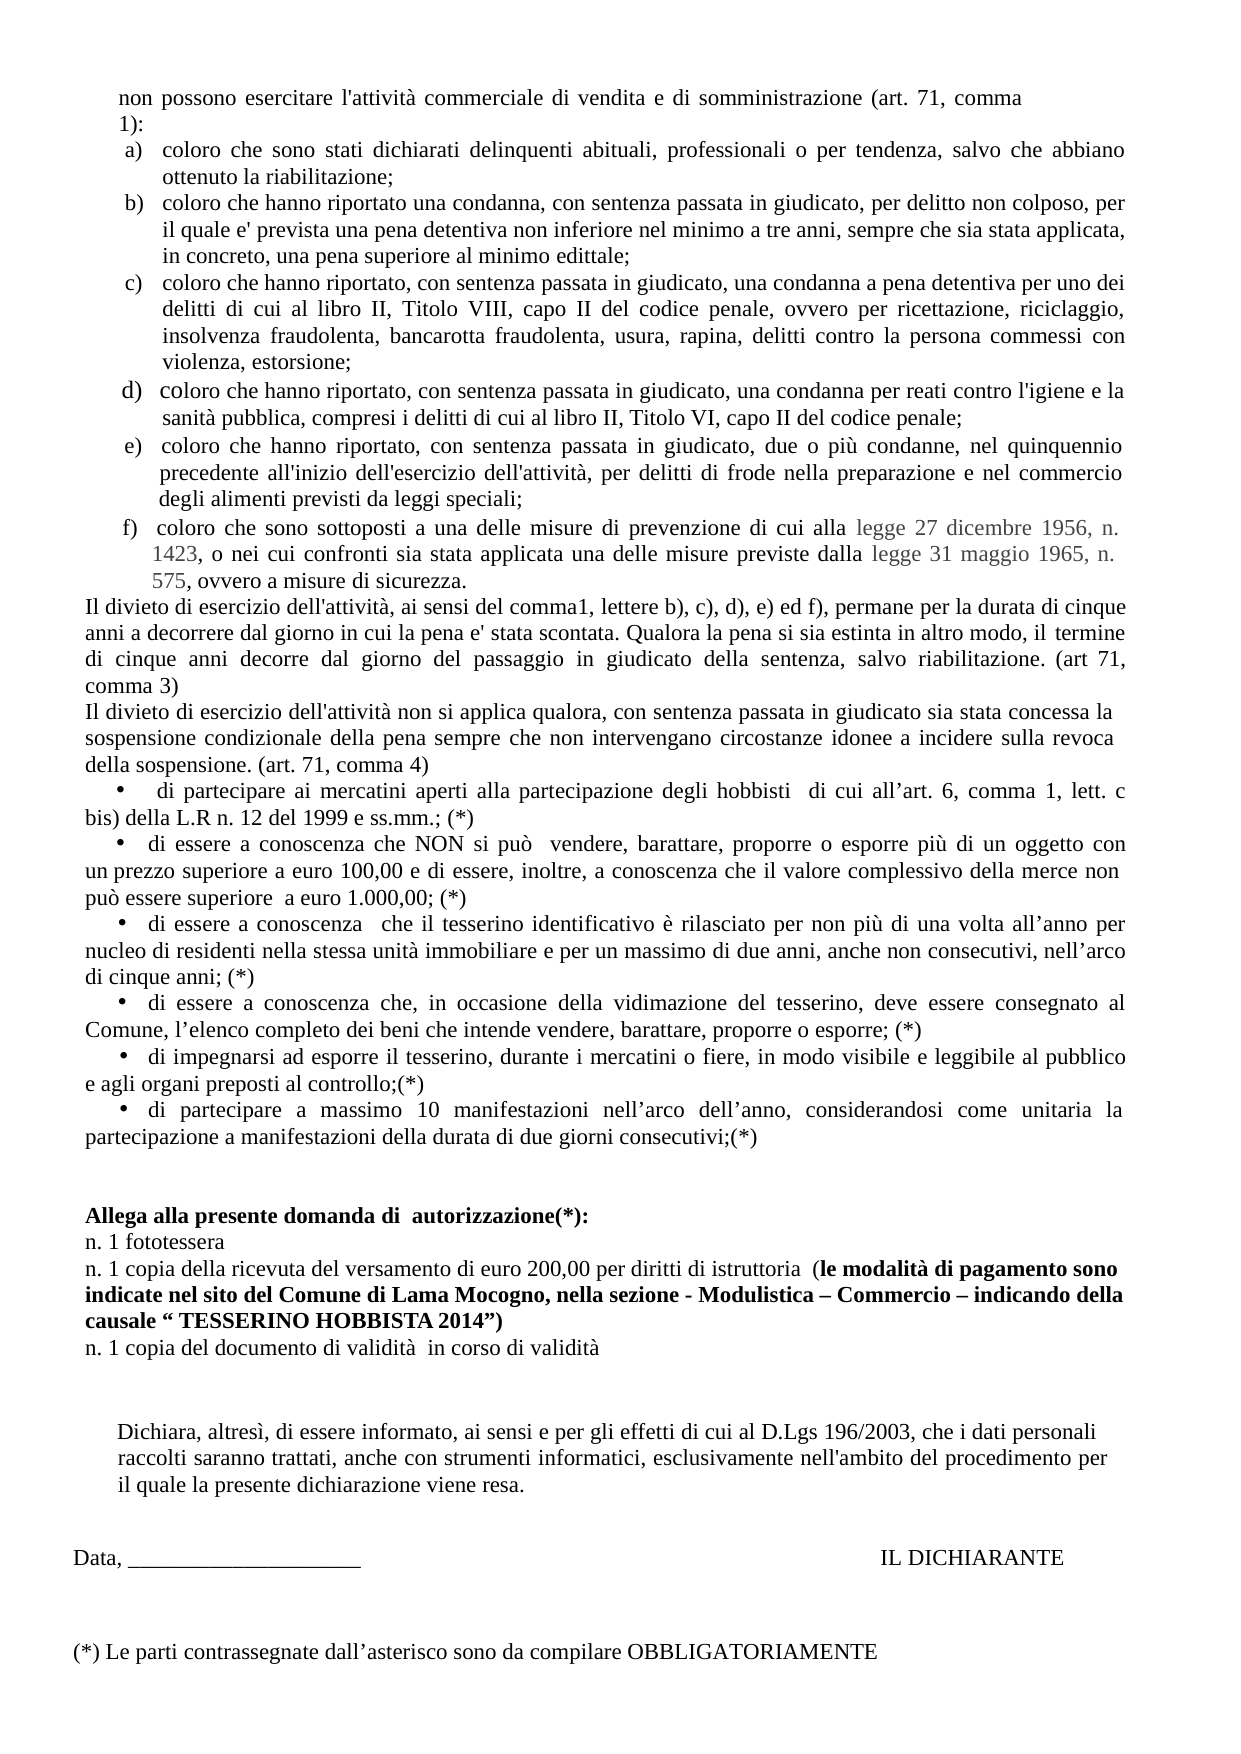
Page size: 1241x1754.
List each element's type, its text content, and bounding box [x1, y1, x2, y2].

text f) coloro che sono sottoposti a una delle misure di prevenzione di cui alla legge 27 dicembre 1956, n. [73, 512, 1155, 540]
list coloro che hanno riportato, con sentenza passata in giudicato, una condanna per reati contro l'igiene e la sanità pubblica, compresi i delitti di cui al libro II, Titolo VI, capo II del codice penale; [121, 375, 1126, 430]
text Comune, l’elenco completo dei beni che intende vendere, barattare, proporre o esporre; (*) [85, 1016, 955, 1043]
text Il divieto di esercizio dell'attività non si applica qualora, con sentenza passata in giudicato sia stata concessa la sospensione condizionale della pena sempre che non intervengano circostanze idonee a incidere sulla revoca della sospensione. (art. 71, comma 4) [85, 698, 1114, 777]
text b) coloro che hanno riportato una condanna, con sentenza passata in giudicato, per delitto non colposo, per [124, 189, 1126, 216]
list di impegnarsi ad esporre il tesserino, durante i mercatini o fiere, in modo visibile e leggibile al pubblico e agli organi preposti al controllo;(*) [85, 1043, 1126, 1096]
text insolvenza fraudolenta, bancarotta fraudolenta, usura, rapina, delitti contro la persona commessi con violenza, estorsione; [162, 322, 1126, 375]
text a) coloro che sono stati dichiarati delinquenti abituali, professionali o per tendenza, salvo che abbiano ottenuto la riabilitazione; [124, 137, 1126, 189]
list di partecipare a massimo 10 manifestazioni nell’arco dell’anno, considerandosi come unitaria la [85, 1096, 1127, 1123]
list di essere a conoscenza che il tesserino identificativo è rilasciato per non più di una volta all’anno per nucleo di residenti nella stessa unità immobiliare e per un massimo di due anni, anche non consecutivi, nell’arco di cinque anni; (*) [85, 910, 1126, 989]
text 575, ovvero a misure di sicurezza. [129, 567, 1155, 593]
text partecipazione a manifestazioni della durata di due giorni consecutivi;(*) [85, 1123, 792, 1149]
text Il divieto di esercizio dell'attività, ai sensi del comma1, lettere b), c), d), e) ed f), permane per la durata di cinque anni a decorrere dal giorno in cui la pena e' stata scontata. Qualora la pena si sia estinta in altro modo, il termine di cinque anni decorre dal giorno del passaggio in giudicato della sentenza, salvo riabilitazione. (art 71, comma 3) [85, 593, 1126, 698]
text 1423, o nei cui confronti sia stata applicata una delle misure previste dalla legge 31 maggio 1965, n. [129, 540, 1155, 567]
text n. 1 copia della ricevuta del versamento di euro 200,00 per diritti di istruttoria (le modalità di pagamento sono indicate nel sito del Comune di Lama Mocogno, nella sezione - Modulistica – Commercio – indicando della causale “ TESSERINO HOBBISTA 2014”) [85, 1255, 1151, 1334]
text Dichiara, altresì, di essere informato, ai sensi e per gli effetti di cui al D.Lgs 196/2003, che i dati personali [94, 1418, 1117, 1444]
list di essere a conoscenza che, in occasione della vidimazione del tesserino, deve essere consegnato al [85, 989, 1126, 1016]
text non possono esercitare l'attività commerciale di vendita e di somministrazione (art. 71, comma 1): [118, 84, 1022, 136]
text n. 1 copia del documento di validità in corso di validità [85, 1334, 836, 1360]
text (*) Le parti contrassegnate dall’asterisco sono da compilare OBBLIGATORIAMENTE [73, 1638, 1155, 1664]
text n. 1 fototessera [85, 1228, 262, 1255]
text il quale e' prevista una pena detentiva non inferiore nel minimo a tre anni, sempre che sia stata applicata, in concreto, una pena superiore al minimo edittale; [162, 216, 1125, 269]
text Data, ____________________ IL DICHIARANTE [73, 1529, 1155, 1571]
list di essere a conoscenza che NON si può vendere, barattare, proporre o esporre più di un oggetto con un prezzo superiore a euro 100,00 e di essere, inoltre, a conoscenza che il valore complessivo della merce non [85, 830, 1126, 883]
text degli alimenti previsti da leggi speciali; [73, 485, 1155, 512]
list di partecipare ai mercatini aperti alla partecipazione degli hobbisti di cui all’art. 6, comma 1, lett. c bis) della L.R n. 12 del 1999 e ss.mm.; (*) [85, 777, 1126, 830]
text può essere superiore a euro 1.000,00; (*) [85, 883, 502, 910]
text il quale la presente dichiarazione viene resa. [94, 1471, 1117, 1497]
text c) coloro che hanno riportato, con sentenza passata in giudicato, una condanna a pena detentiva per uno dei delitti di cui al libro II, Titolo VIII, capo II del codice penale, ovvero per ricettazione, riciclaggio, [124, 269, 1126, 322]
text raccolti saranno trattati, anche con strumenti informatici, esclusivamente nell'ambito del procedimento per [94, 1444, 1117, 1471]
list e) coloro che hanno riportato, con sentenza passata in giudicato, due o più condanne, nel quinquennio precedente all'inizio dell'esercizio dell'attività, per delitti di frode nella preparazione e nel commercio [73, 430, 1155, 485]
text Allega alla presente domanda di autorizzazione(*): [85, 1202, 1122, 1228]
